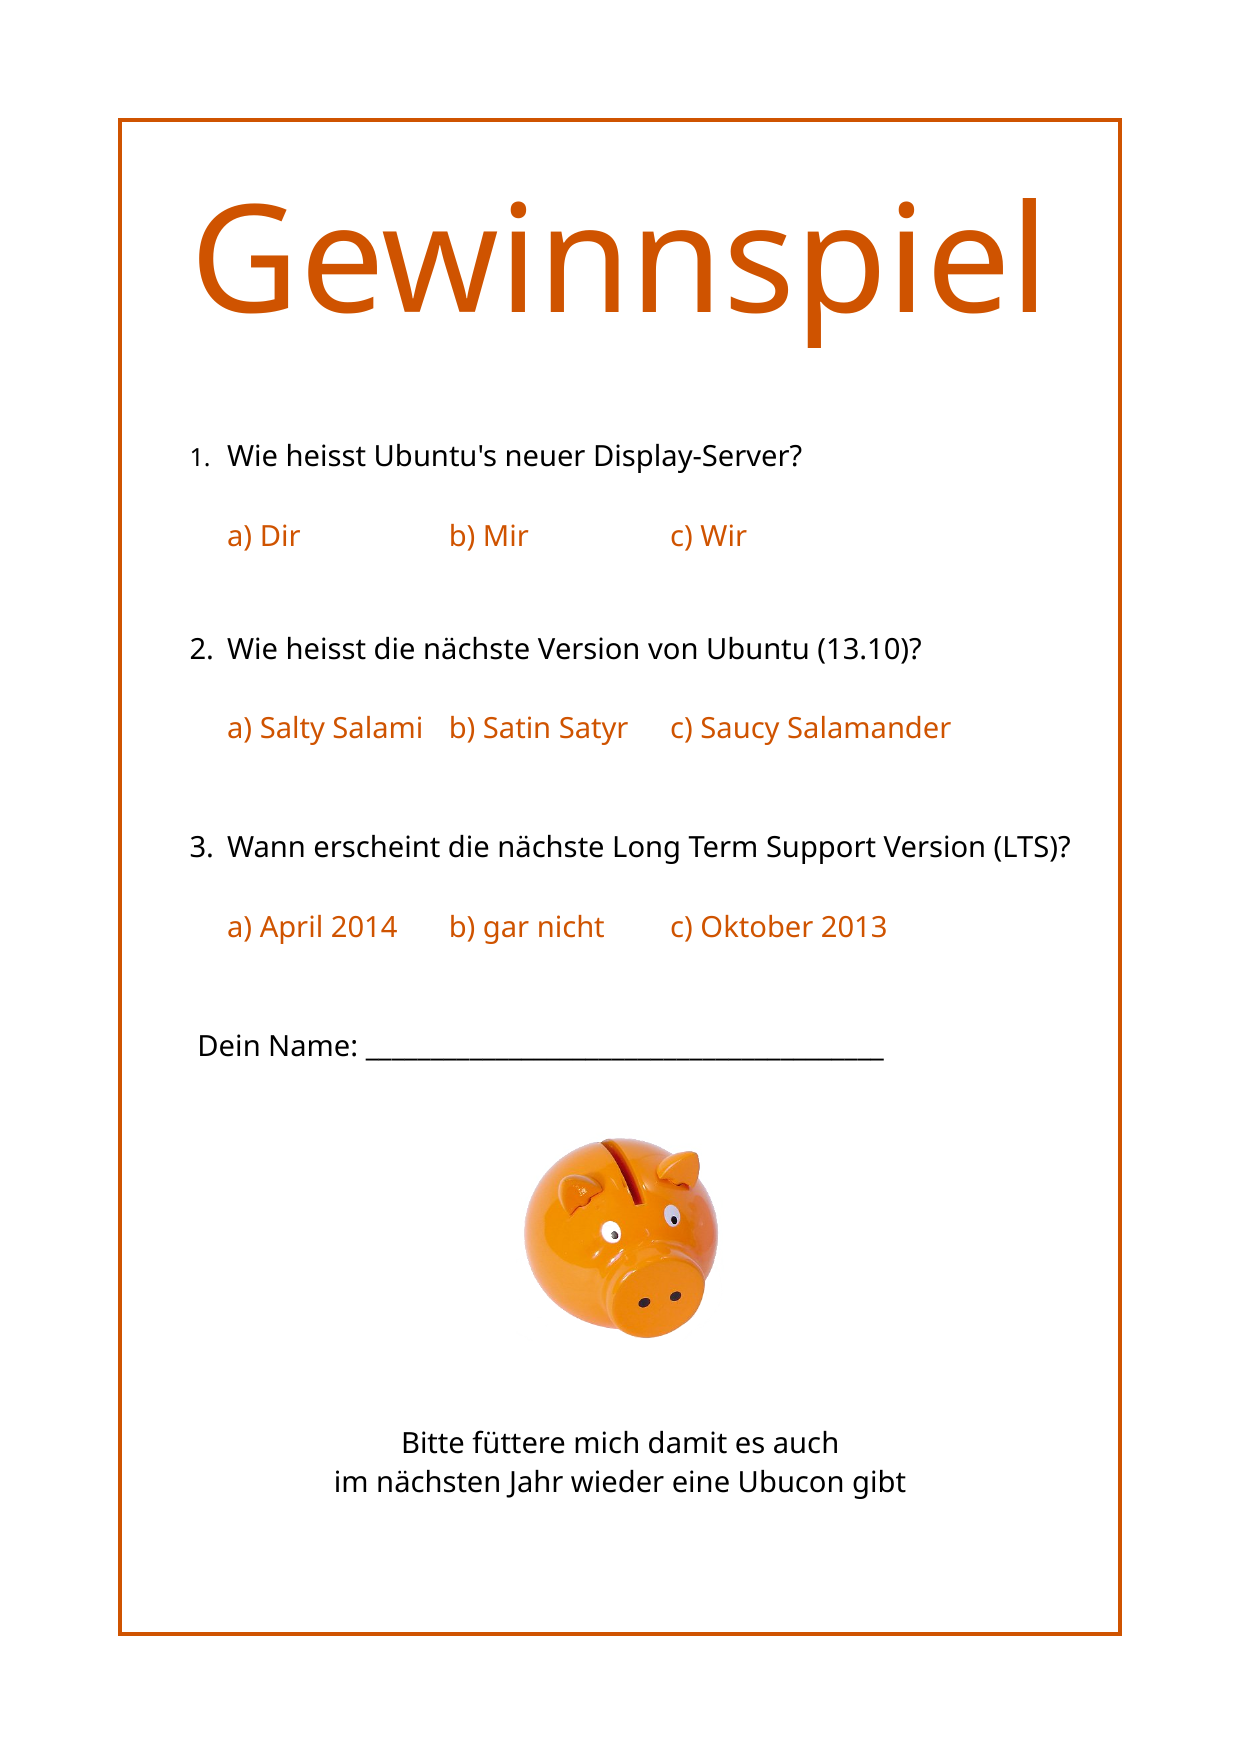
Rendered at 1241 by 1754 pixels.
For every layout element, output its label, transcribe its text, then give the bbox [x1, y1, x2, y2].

picture [516, 1132, 724, 1341]
text im nächsten Jahr wieder eine Ubucon gibt [152, 1462, 1088, 1501]
list a) Salty Salami b) Satin Satyr c) Saucy Salamander [189, 708, 1088, 827]
text Dein Name: ________________________________________ [152, 1025, 1088, 1104]
list Wie heisst Ubuntu's neuer Display-Server? a) Dir b) Mir c) Wir [189, 436, 1088, 628]
list Wann erscheint die nächste Long Term Support Version (LTS)? a) April 2014 b) gar nicht c) Oktober 2013 [189, 827, 1088, 1025]
text Bitte füttere mich damit es auch [152, 1422, 1088, 1462]
text Gewinnspiel [152, 152, 1088, 356]
list Wie heisst die nächste Version von Ubuntu (13.10)? [189, 628, 1088, 708]
